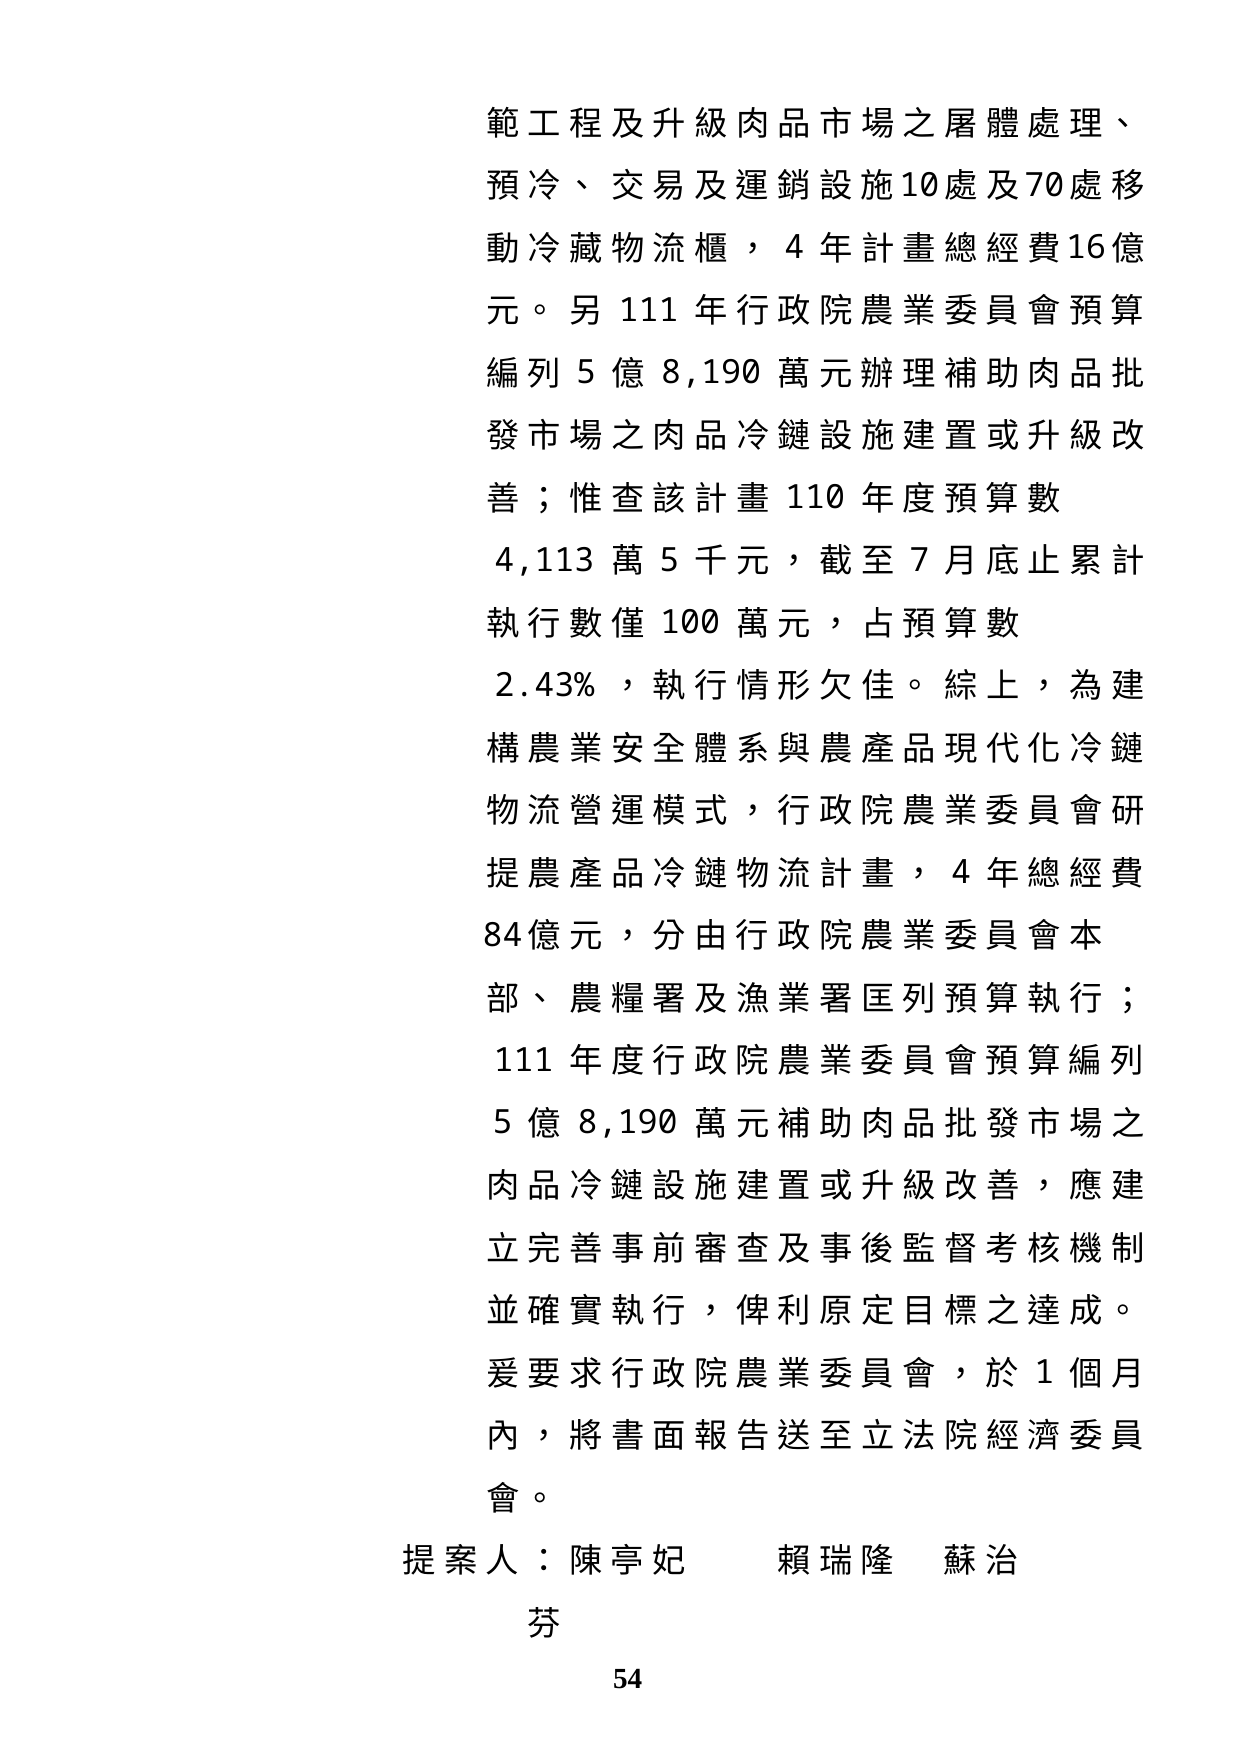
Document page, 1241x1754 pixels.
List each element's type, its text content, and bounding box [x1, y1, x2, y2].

text 提案人：陳亭妃 賴瑞隆 蘇治芬 [384, 1516, 1044, 1641]
list 範工程及升級肉品市場之屠體處理、預冷、交易及運銷設施10處及70處移動冷藏物流櫃，4年計畫總經費16億元。另111年行政院農業委員會預算編列5億8,190萬元辦理補助肉品批發市場之肉品冷鏈設施建置或升級改善；惟查該計畫110年度預算數4,113萬5千元，截至7月底止累計執行數僅100萬元，占預算數2.43%，執行情形欠佳。綜上，為建構農業安全體系與農產品現代化冷鏈物流營運模式，行政院農業委員會研提農產品冷鏈物流計畫，4年總經費84億元，分由行政院農業委員會本部、農糧署及漁業署匡列預算執行；111年度行政院農業委員會預算編列5億8,190萬元補助肉品批發市場之肉品冷鏈設施建置或升級改善，應建立完善事前審查及事後監督考核機制並確實執行，俾利原定目標之達成。爰要求行政院農業委員會，於1個月內，將書面報告送至立法院經濟委員會。 [253, 79, 1148, 1516]
